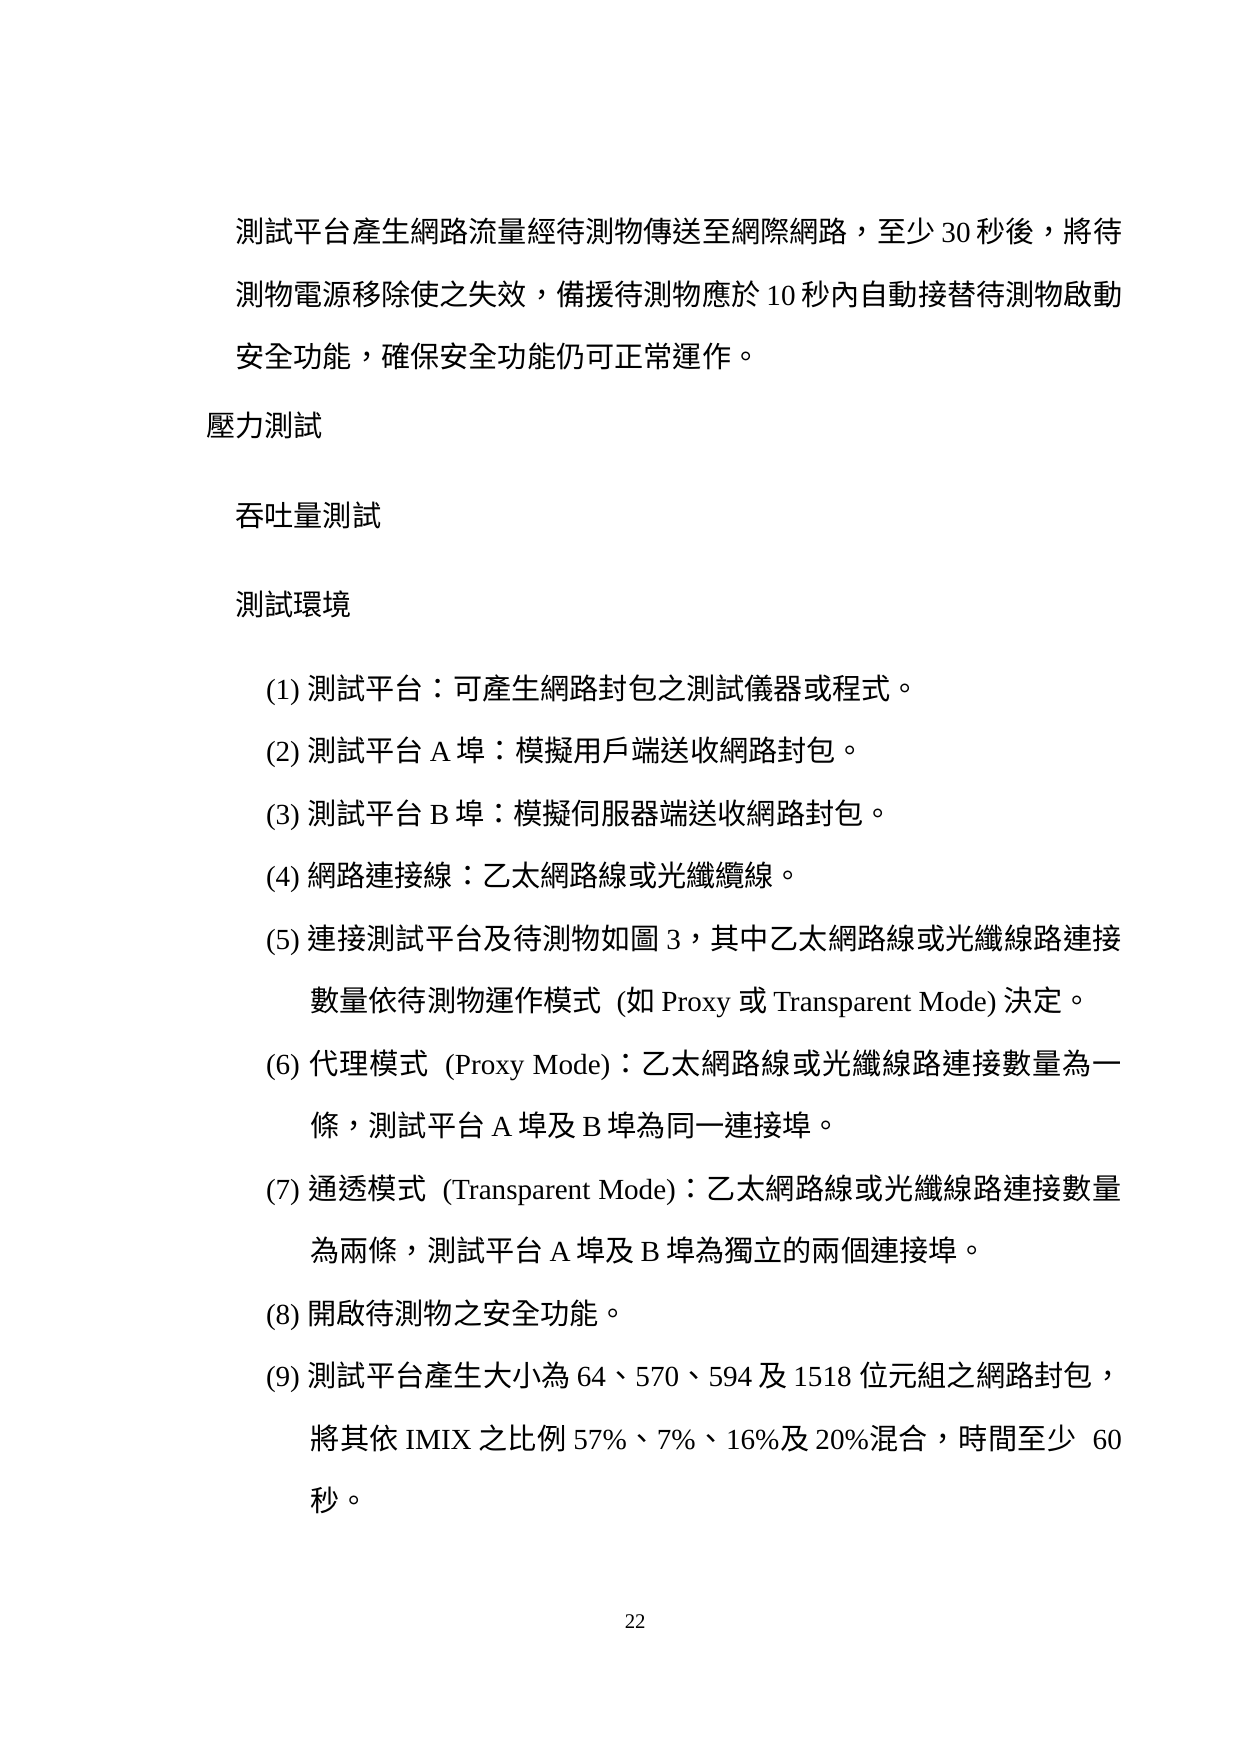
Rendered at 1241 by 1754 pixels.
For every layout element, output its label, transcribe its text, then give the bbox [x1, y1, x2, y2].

text (9) 測試平台產生大小為64、570、594及1518 位元組之網路封包，將其依IMIX之比例57%、7%、16%及20%混合，時間至少 60 秒。 [266, 1332, 1122, 1520]
text (3) 測試平台B埠：模擬伺服器端送收網路封包。 [266, 770, 1122, 832]
text (4) 網路連接線：乙太網路線或光纖纜線。 [266, 832, 1122, 895]
text (2) 測試平台A埠：模擬用戶端送收網路封包。 [266, 707, 1122, 770]
text 測試平台產生網路流量經待測物傳送至網際網路，至少30秒後，將待測物電源移除使之失效，備援待測物應於10秒內自動接替待測物啟動安全功能，確保安全功能仍可正常運作。 [235, 188, 1122, 376]
subtitle 測試環境 [235, 574, 1122, 626]
subtitle 壓力測試 [206, 395, 1122, 447]
text (8) 開啟待測物之安全功能。 [266, 1270, 1122, 1332]
text (6) 代理模式 (Proxy Mode)：乙太網路線或光纖線路連接數量為一條，測試平台A埠及B埠為同一連接埠。 [266, 1020, 1122, 1145]
text (7) 通透模式 (Transparent Mode)：乙太網路線或光纖線路連接數量為兩條，測試平台A埠及B埠為獨立的兩個連接埠。 [266, 1145, 1122, 1270]
text (1) 測試平台：可產生網路封包之測試儀器或程式。 [266, 645, 1122, 707]
text (5) 連接測試平台及待測物如圖3，其中乙太網路線或光纖線路連接數量依待測物運作模式 (如Proxy 或Transparent Mode) 決定。 [266, 895, 1122, 1020]
subtitle 吞吐量測試 [235, 484, 1122, 536]
